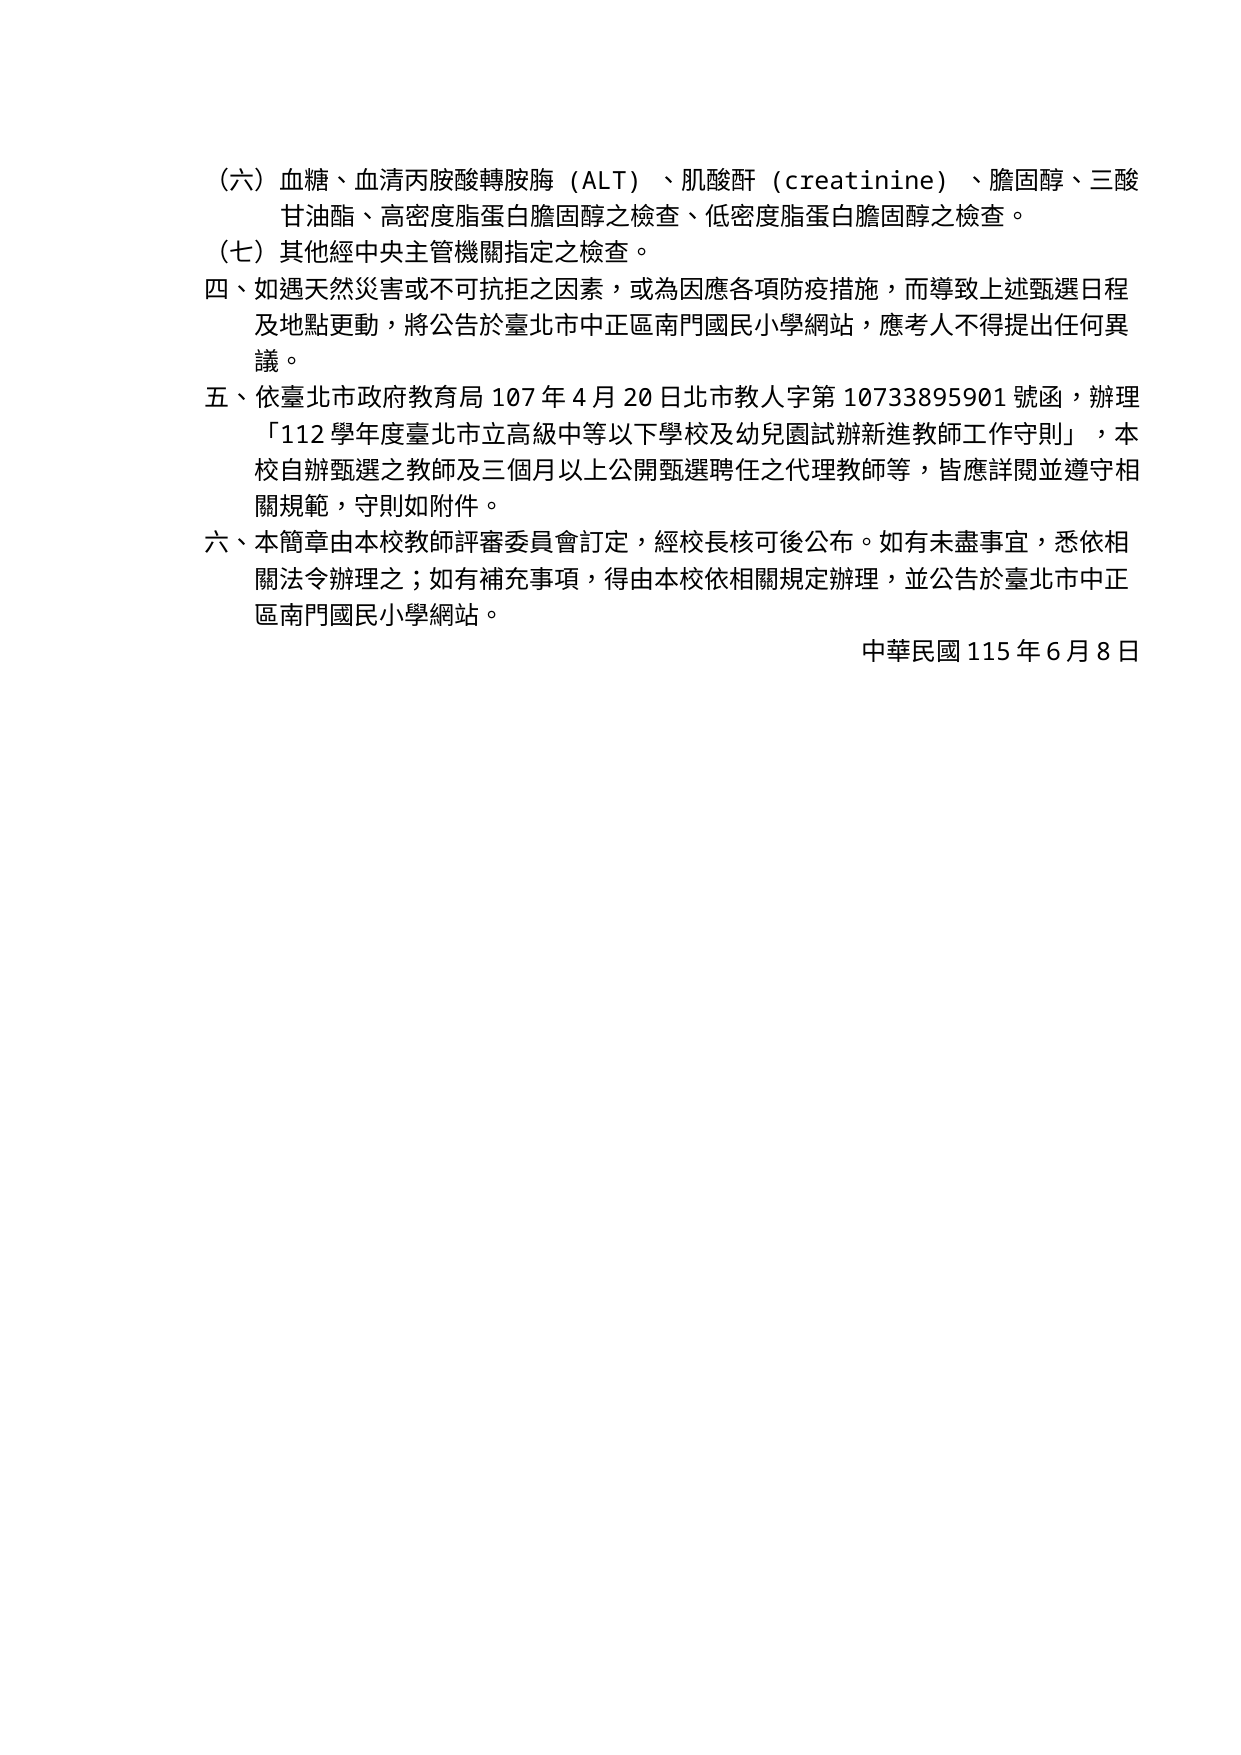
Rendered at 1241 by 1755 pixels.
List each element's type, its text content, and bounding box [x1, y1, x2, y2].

text 中華民國115年6月8日 [175, 632, 1141, 668]
text 四、如遇天然災害或不可抗拒之因素，或為因應各項防疫措施，而導致上述甄選日程及地點更動，將公告於臺北市中正區南門國民小學網站，應考人不得提出任何異議。 [204, 269, 1141, 378]
text 六、本簡章由本校教師評審委員會訂定，經校長核可後公布。如有未盡事宜，悉依相關法令辦理之；如有補充事項，得由本校依相關規定辦理，並公告於臺北市中正區南門國民小學網站。 [204, 523, 1141, 632]
text 五、依臺北市政府教育局107年4月20日北市教人字第10733895901號函，辦理「112學年度臺北市立高級中等以下學校及幼兒園試辦新進教師工作守則」，本校自辦甄選之教師及三個月以上公開甄選聘任之代理教師等，皆應詳閱並遵守相關規範，守則如附件。 [204, 378, 1141, 523]
text （六）血糖、血清丙胺酸轉胺脢 (ALT) 、肌酸酐 (creatinine) 、膽固醇、三酸甘油酯、高密度脂蛋白膽固醇之檢查、低密度脂蛋白膽固醇之檢查。 [204, 160, 1141, 233]
text （七）其他經中央主管機關指定之檢查。 [204, 233, 1141, 269]
